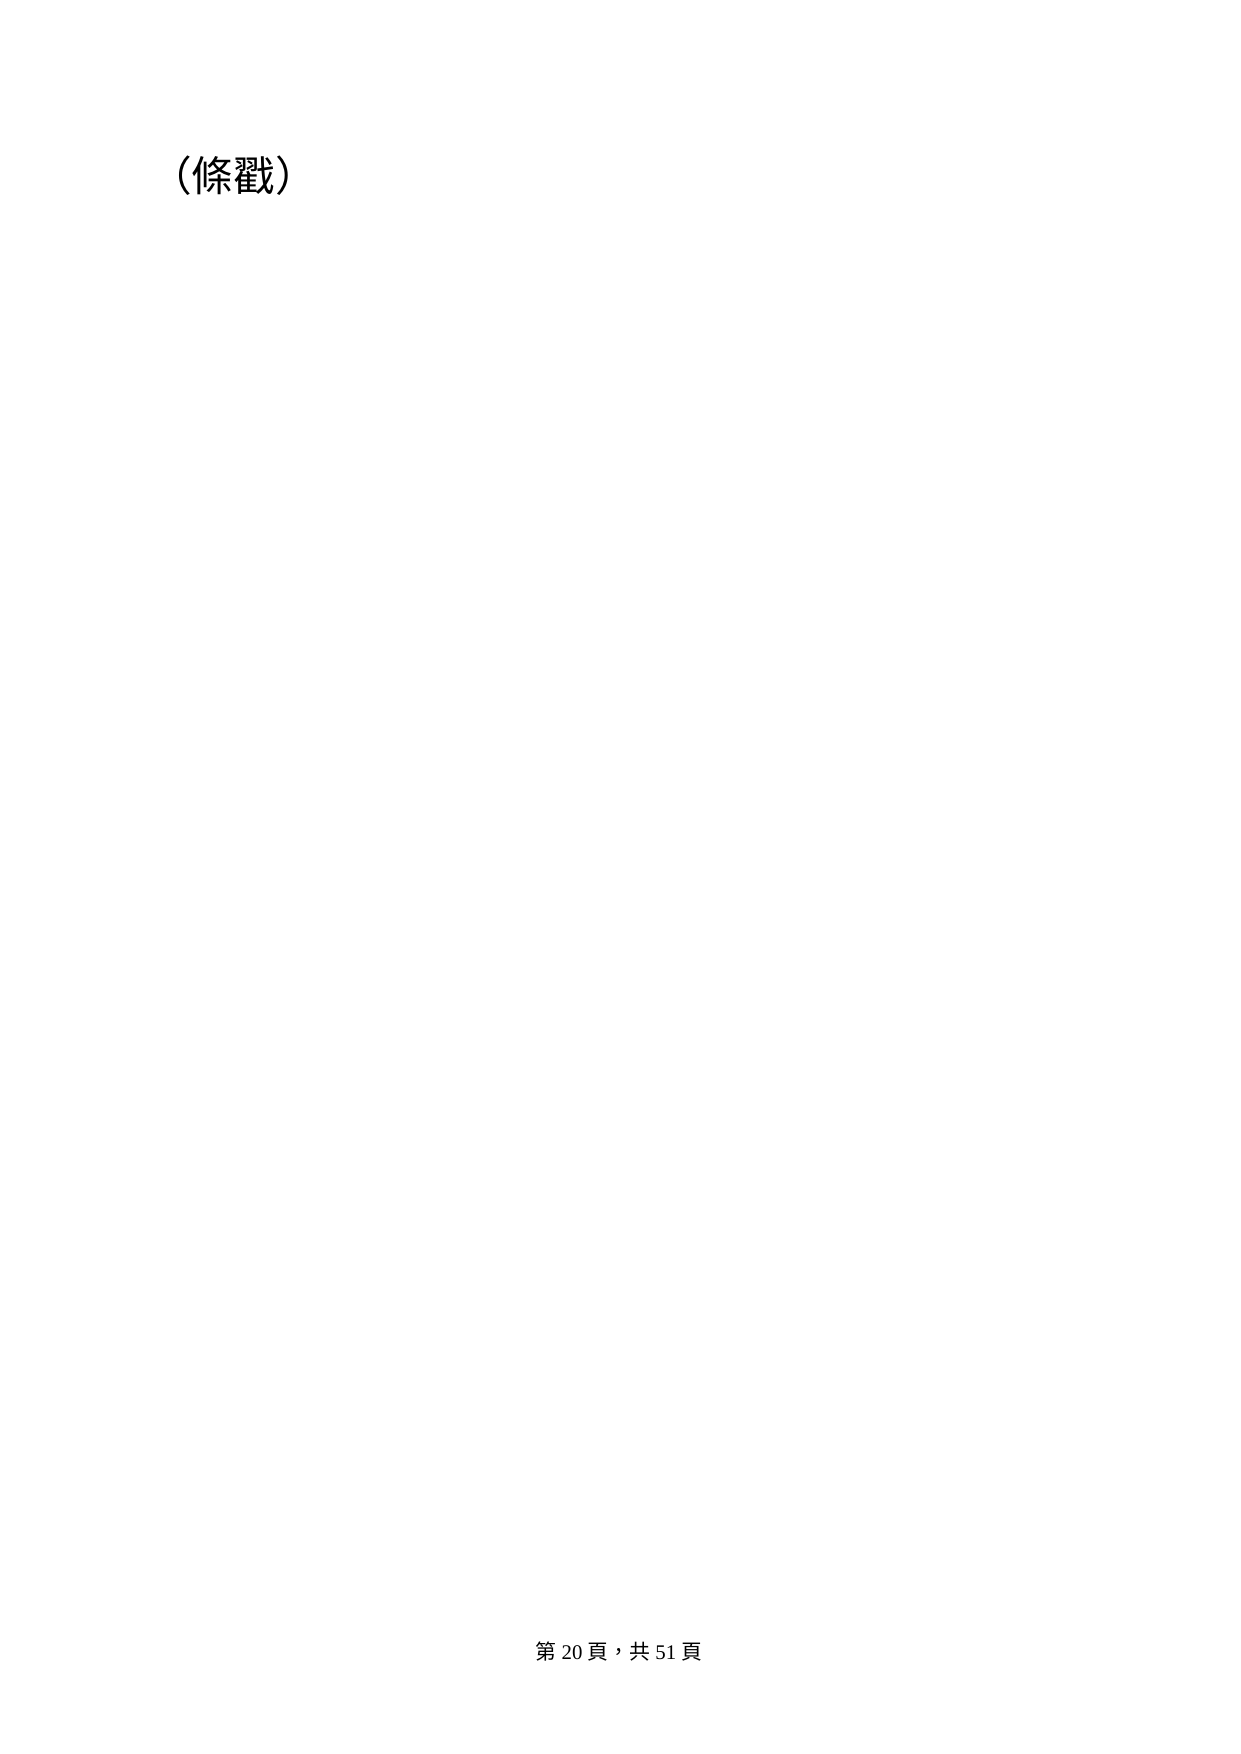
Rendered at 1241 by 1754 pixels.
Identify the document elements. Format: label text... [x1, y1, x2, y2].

text （條戳） [150, 136, 1087, 211]
